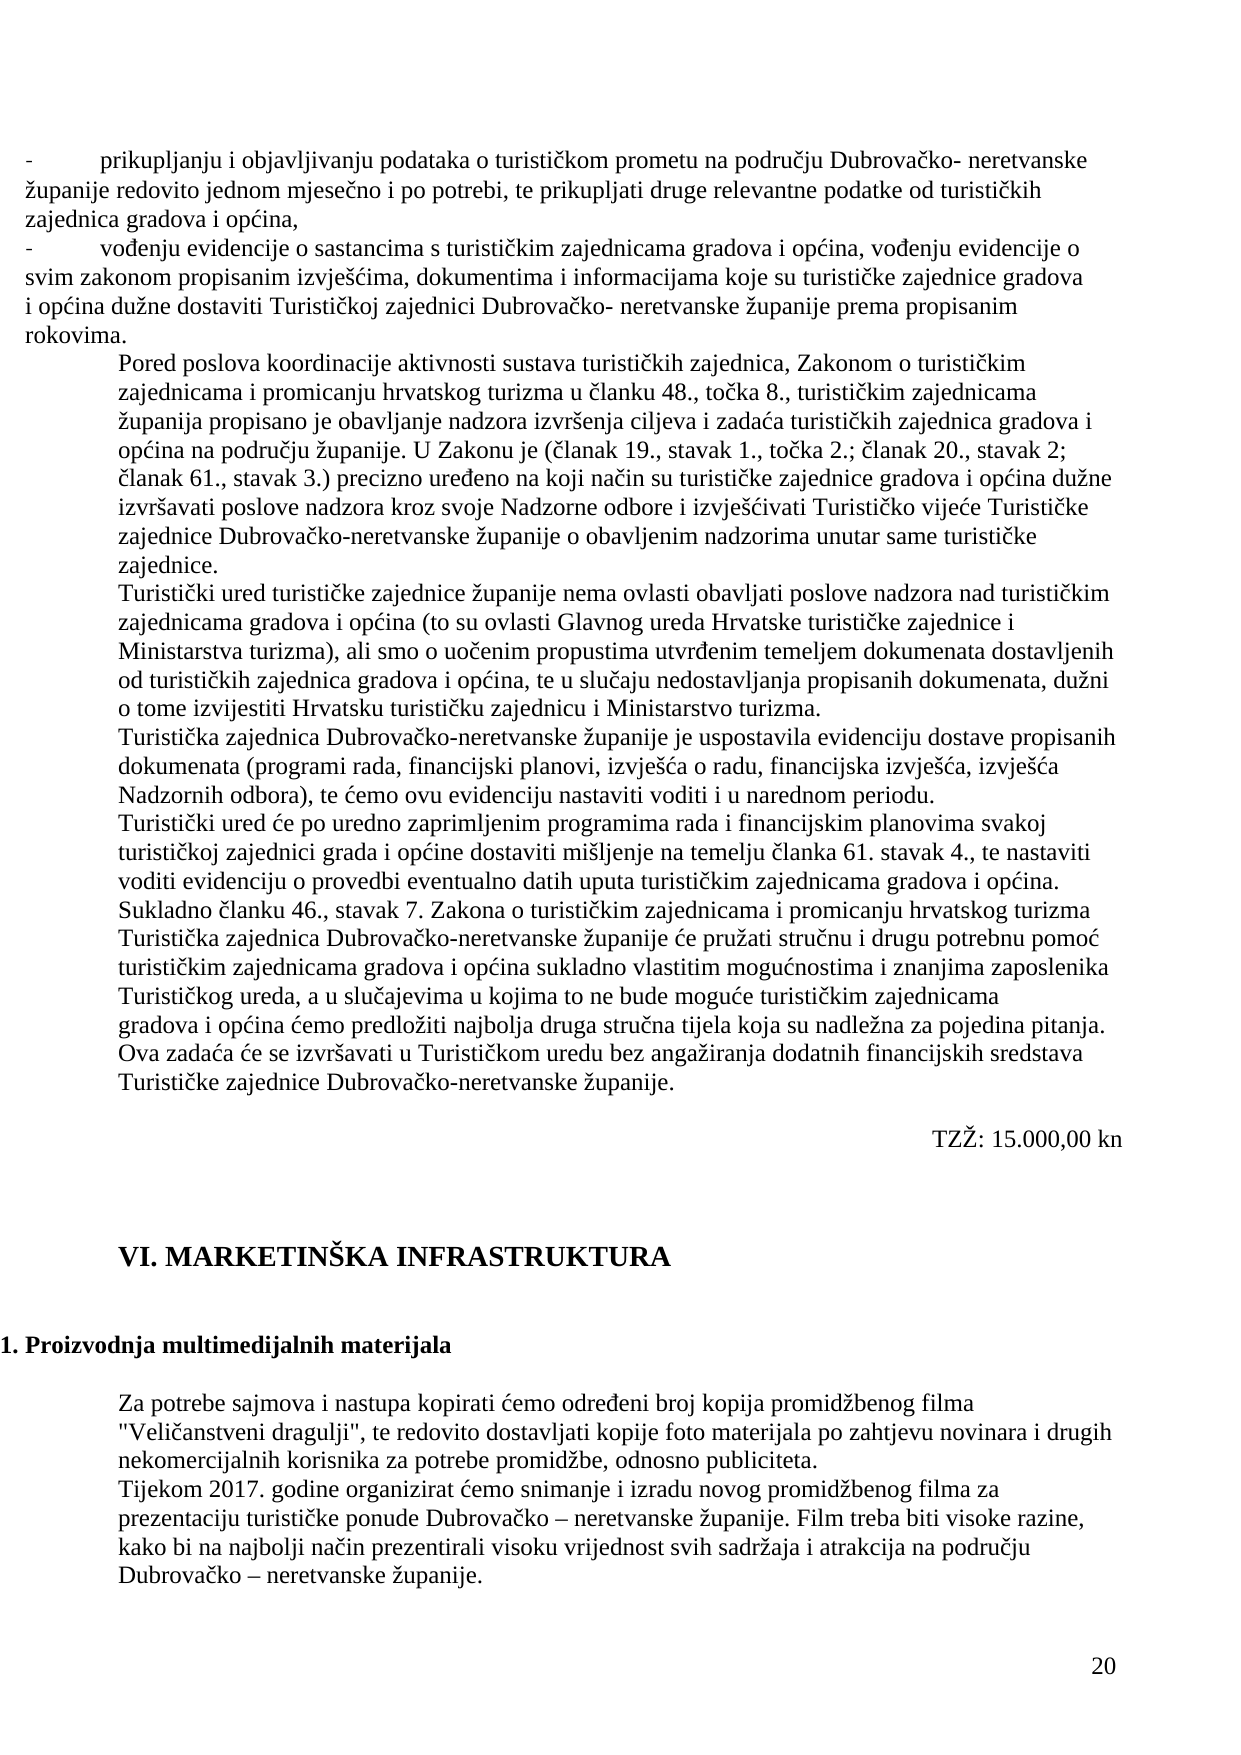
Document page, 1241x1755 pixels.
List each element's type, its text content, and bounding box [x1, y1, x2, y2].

list prikupljanju i objavljivanju podataka o turističkom prometu na području Dubrovačko- neretvanske županije redovito jednom mjesečno i po potrebi, te prikupljati druge relevantne podatke od turističkih zajednica gradova i općina, [25, 146, 1111, 233]
text Turističke zajednice Dubrovačko-neretvanske županije. [118, 1067, 1216, 1096]
text Sukladno članku 46., stavak 7. Zakona o turističkim zajednicama i promicanju hrvatskog turizma Turistička zajednica Dubrovačko-neretvanske županije će pružati stručnu i drugu potrebnu pomoć turističkim zajednicama gradova i općina sukladno vlastitim mogućnostima i znanjima zaposlenika Turističkog ureda, a u slučajevima u kojima to ne bude moguće turističkim zajednicama [118, 895, 1111, 1010]
text Turistički ured turističke zajednice županije nema ovlasti obavljati poslove nadzora nad turističkim zajednicama gradova i općina (to su ovlasti Glavnog ureda Hrvatske turističke zajednice i Ministarstva turizma), ali smo o uočenim propustima utvrđenim temeljem dokumenata dostavljenih od turističkih zajednica gradova i općina, te u slučaju nedostavljanja propisanih dokumenata, dužni o tome izvijestiti Hrvatsku turističku zajednicu i Ministarstvo turizma. [118, 578, 1116, 722]
text turističkoj zajednici grada i općine dostaviti mišljenje na temelju članka 61. stavak 4., te nastaviti voditi evidenciju o provedbi eventualno datih uputa turističkim zajednicama gradova i općina. [118, 837, 1102, 895]
text gradova i općina ćemo predložiti najbolja druga stručna tijela koja su nadležna za pojedina pitanja. Ova zadaća će se izvršavati u Turističkom uredu bez angažiranja dodatnih financijskih sredstava [118, 1010, 1108, 1067]
list MARKETINŠKA INFRASTRUKTURA [118, 1239, 1216, 1273]
text članak 61., stavak 3.) precizno uređeno na koji način su turističke zajednice gradova i općina dužne izvršavati poslove nadzora kroz svoje Nadzorne odbore i izvješćivati Turističko vijeće Turističke zajednice Dubrovačko-neretvanske županije o obavljenim nadzorima unutar same turističke zajednice. [118, 463, 1114, 578]
text županija propisano je obavljanje nadzora izvršenja ciljeva i zadaća turističkih zajednica gradova i općina na području županije. U Zakonu je (članak 19., stavak 1., točka 2.; članak 20., stavak 2; [118, 406, 1094, 463]
text TZŽ: 15.000,00 kn [932, 1124, 1216, 1153]
text Turistički ured će po uredno zaprimljenim programima rada i financijskim planovima svakoj [118, 808, 1216, 837]
text Za potrebe sajmova i nastupa kopirati ćemo određeni broj kopija promidžbenog filma [118, 1388, 1216, 1417]
text Tijekom 2017. godine organizirat ćemo snimanje i izradu novog promidžbenog filma za prezentaciju turističke ponude Dubrovačko – neretvanske županije. Film treba biti visoke razine, kako bi na najbolji način prezentirali visoku vrijednost svih sadržaja i atrakcija na području Dubrovačko – neretvanske županije. [118, 1474, 1087, 1589]
list vođenju evidencije o sastancima s turističkim zajednicama gradova i općina, vođenju evidencije o svim zakonom propisanim izvješćima, dokumentima i informacijama koje su turističke zajednice gradova i općina dužne dostaviti Turističkoj zajednici Dubrovačko- neretvanske županije prema propisanim rokovima. [25, 233, 1092, 348]
list Proizvodnja multimedijalnih materijala [0, 1330, 1216, 1359]
text Pored poslova koordinacije aktivnosti sustava turističkih zajednica, Zakonom o turističkim zajednicama i promicanju hrvatskog turizma u članku 48., točka 8., turističkim zajednicama [118, 348, 1037, 406]
text Turistička zajednica Dubrovačko-neretvanske županije je uspostavila evidenciju dostave propisanih dokumenata (programi rada, financijski planovi, izvješća o radu, financijska izvješća, izvješća Nadzornih odbora), te ćemo ovu evidenciju nastaviti voditi i u narednom periodu. [118, 722, 1118, 808]
text "Veličanstveni dragulji", te redovito dostavljati kopije foto materijala po zahtjevu novinara i drugih nekomercijalnih korisnika za potrebe promidžbe, odnosno publiciteta. [118, 1417, 1114, 1474]
